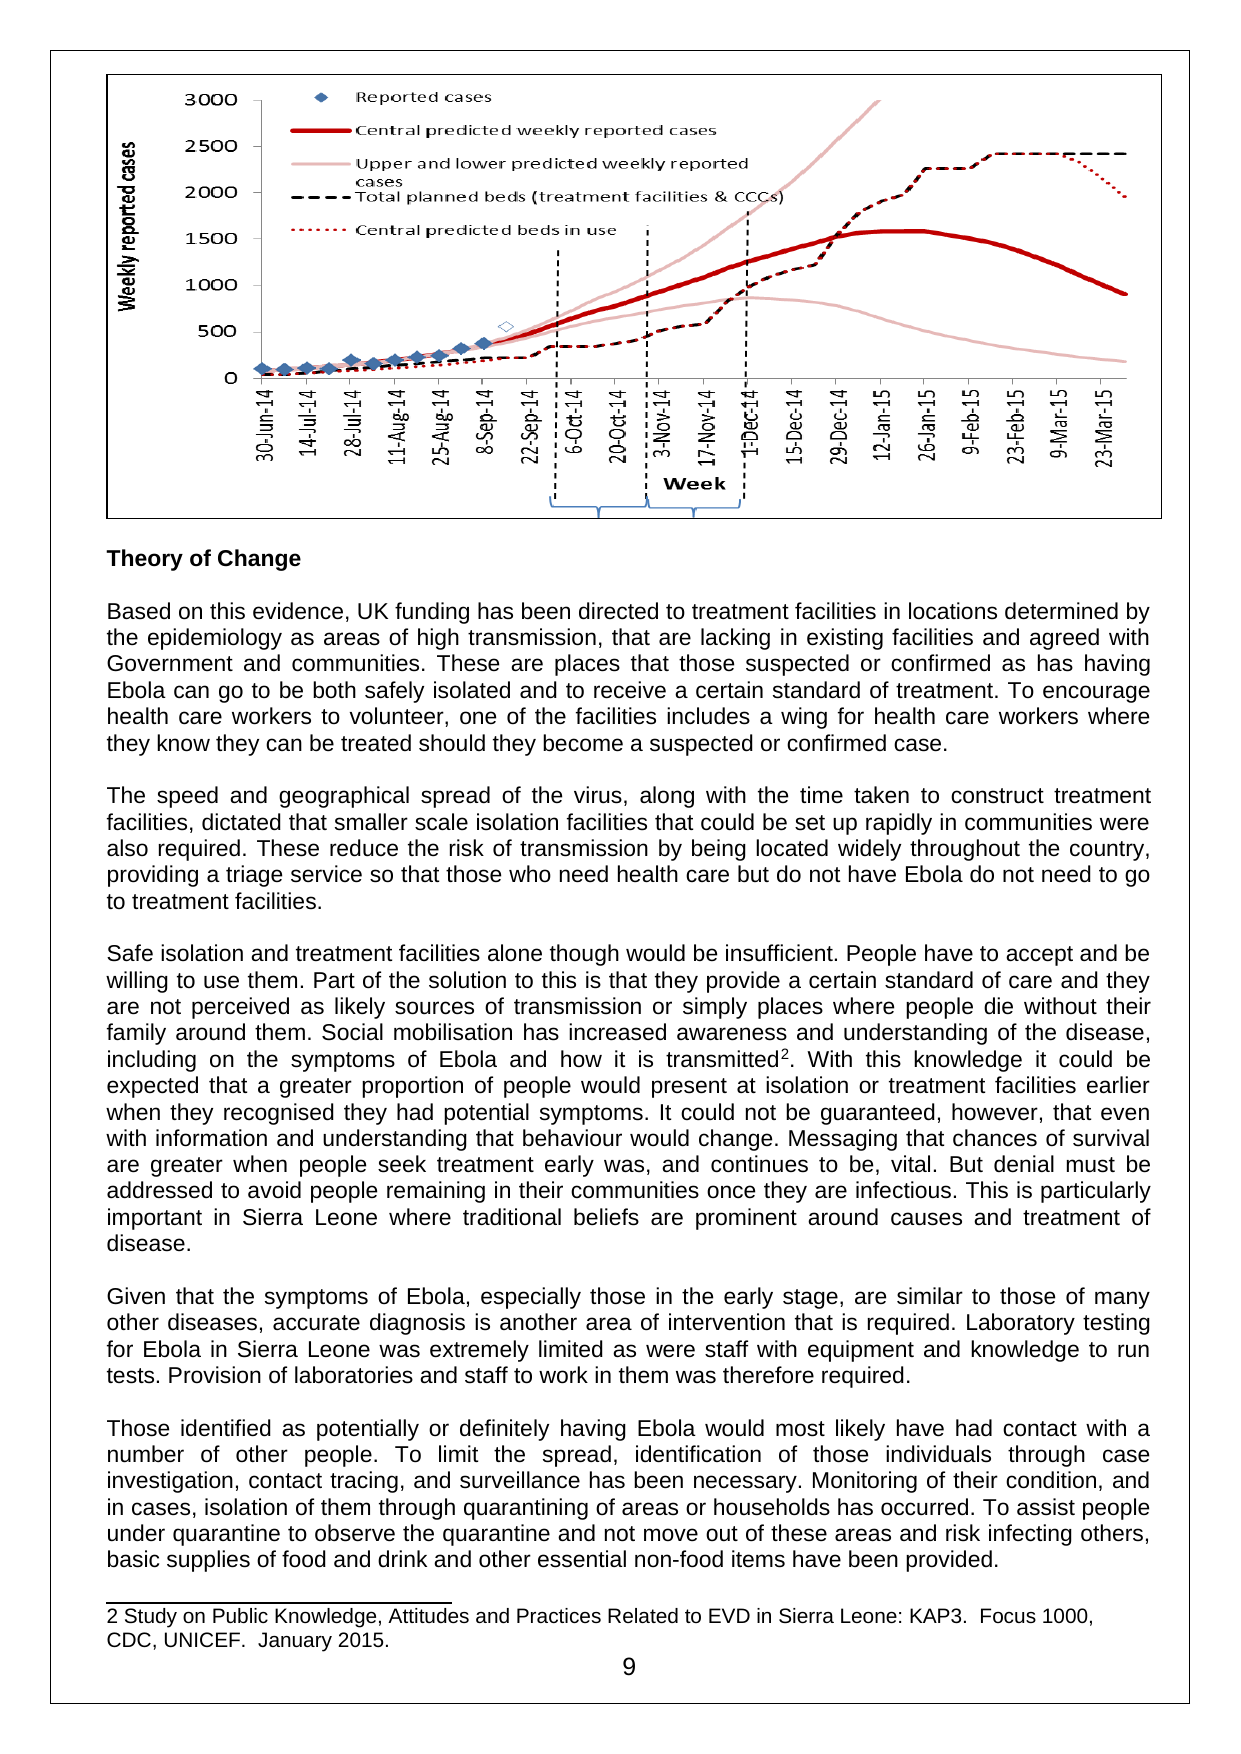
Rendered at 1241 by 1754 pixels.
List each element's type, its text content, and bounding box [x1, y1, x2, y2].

text Study on Public Knowledge, Attitudes and Practices Related to EVD in Sierra Leone: KAP3. Focus 1000, CDC, UNICEF. January 2015. [106, 1603, 1152, 1651]
text Those identified as potentially or definitely having Ebola would most likely have had contact with a number of other people. To limit the spread, identification of those individuals through case investigation, contact tracing, and surveillance has been necessary. Monitoring of their condition, and in cases, isolation of them through quarantining of areas or households has occurred. To assist people under quarantine to observe the quarantine and not move out of these areas and risk infecting others, basic supplies of food and drink and other essential non-food items have been provided. [106, 1415, 1152, 1573]
text Theory of Change [106, 545, 1152, 571]
text Based on this evidence, UK funding has been directed to treatment facilities in locations determined by the epidemiology as areas of high transmission, that are lacking in existing facilities and agreed with Government and communities. These are places that those suspected or confirmed as has having Ebola can go to be both safely isolated and to receive a certain standard of treatment. To encourage health care workers to volunteer, one of the facilities includes a wing for health care workers where they know they can be treated should they become a suspected or confirmed case. [106, 598, 1152, 756]
text Safe isolation and treatment facilities alone though would be insufficient. People have to accept and be willing to use them. Part of the solution to this is that they provide a certain standard of care and they are not perceived as likely sources of transmission or simply places where people die without their family around them. Social mobilisation has increased awareness and understanding of the disease, including on the symptoms of Ebola and how it is transmitted. With this knowledge it could be expected that a greater proportion of people would present at isolation or treatment facilities earlier when they recognised they had potential symptoms. It could not be guaranteed, however, that even with information and understanding that behaviour would change. Messaging that chances of survival are greater when people seek treatment early was, and continues to be, vital. But denial must be addressed to avoid people remaining in their communities once they are infectious. This is particularly important in Sierra Leone where traditional beliefs are prominent around causes and treatment of disease. [106, 940, 1152, 1257]
text The speed and geographical spread of the virus, along with the time taken to construct treatment facilities, dictated that smaller scale isolation facilities that could be set up rapidly in communities were also required. These reduce the risk of transmission by being located widely throughout the country, providing a triage service so that those who need health care but do not have Ebola do not need to go to treatment facilities. [106, 782, 1152, 914]
text Given that the symptoms of Ebola, especially those in the early stage, are similar to those of many other diseases, accurate diagnosis is another area of intervention that is required. Laboratory testing for Ebola in Sierra Leone was extremely limited as were staff with equipment and knowledge to run tests. Provision of laboratories and staff to work in them was therefore required. [106, 1283, 1152, 1388]
